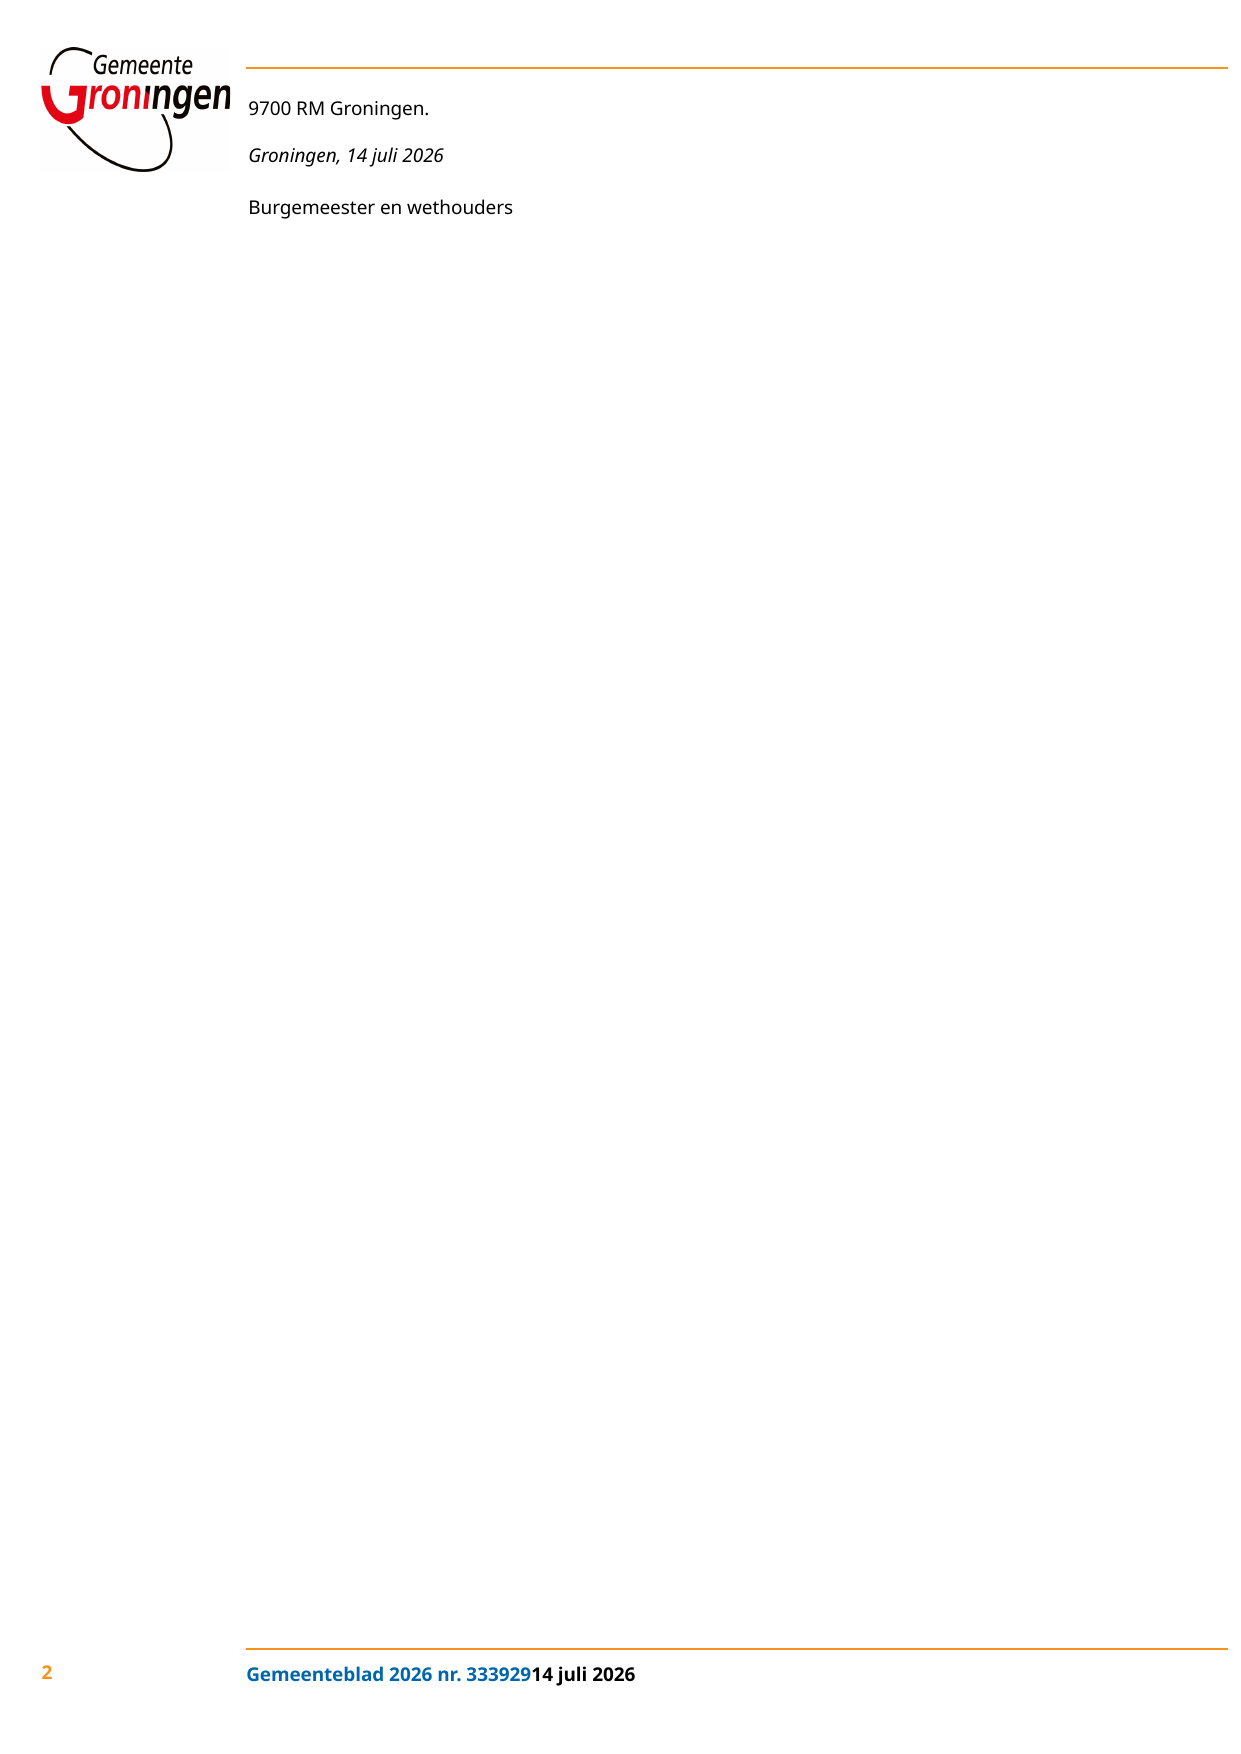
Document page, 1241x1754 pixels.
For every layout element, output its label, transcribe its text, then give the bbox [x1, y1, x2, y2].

text 9700 RM Groningen. [248, 95, 1152, 121]
picture [41, 47, 231, 172]
text Burgemeester en wethouders [248, 194, 1152, 220]
text Groningen, 14 juli 2026 [248, 143, 1152, 168]
